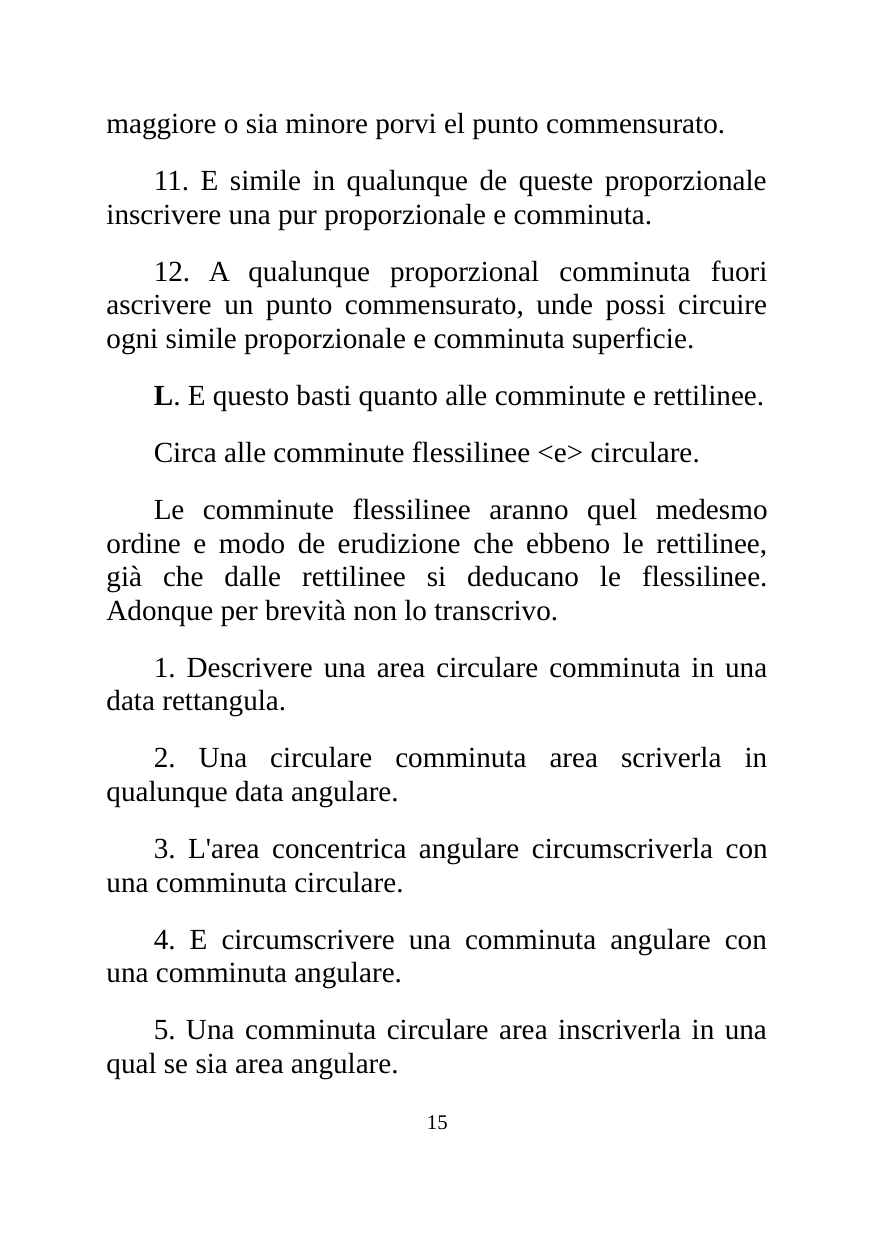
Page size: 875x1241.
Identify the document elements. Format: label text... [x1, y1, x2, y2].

text maggiore o sia minore porvi el punto commensurato. [106, 106, 768, 140]
text L. E questo basti quanto alle comminute e rettilinee. [106, 378, 768, 412]
text 11. E simile in qualunque de queste proporzionale inscrivere una pur proporzionale e comminuta. [106, 163, 768, 230]
text 3. L'area concentrica angulare circumscriverla con una comminuta circulare. [106, 831, 768, 898]
text 12. A qualunque proporzional comminuta fuori ascrivere un punto commensurato, unde possi circuire ogni simile proporzionale e comminuta superficie. [106, 254, 768, 354]
text Le comminute flessilinee aranno quel medesmo ordine e modo de erudizione che ebbeno le rettilinee, già che dalle rettilinee si deducano le flessilinee. Adonque per brevità non lo transcrivo. [106, 492, 768, 626]
text 2. Una circulare comminuta area scriverla in qualunque data angulare. [106, 741, 768, 808]
text Circa alle comminute flessilinee <e> circulare. [106, 435, 768, 469]
text 1. Descrivere una area circulare comminuta in una data rettangula. [106, 650, 768, 717]
text 4. E circumscrivere una comminuta angulare con una comminuta angulare. [106, 922, 768, 989]
text 5. Una comminuta circulare area inscriverla in una qual se sia area angulare. [106, 1012, 768, 1079]
